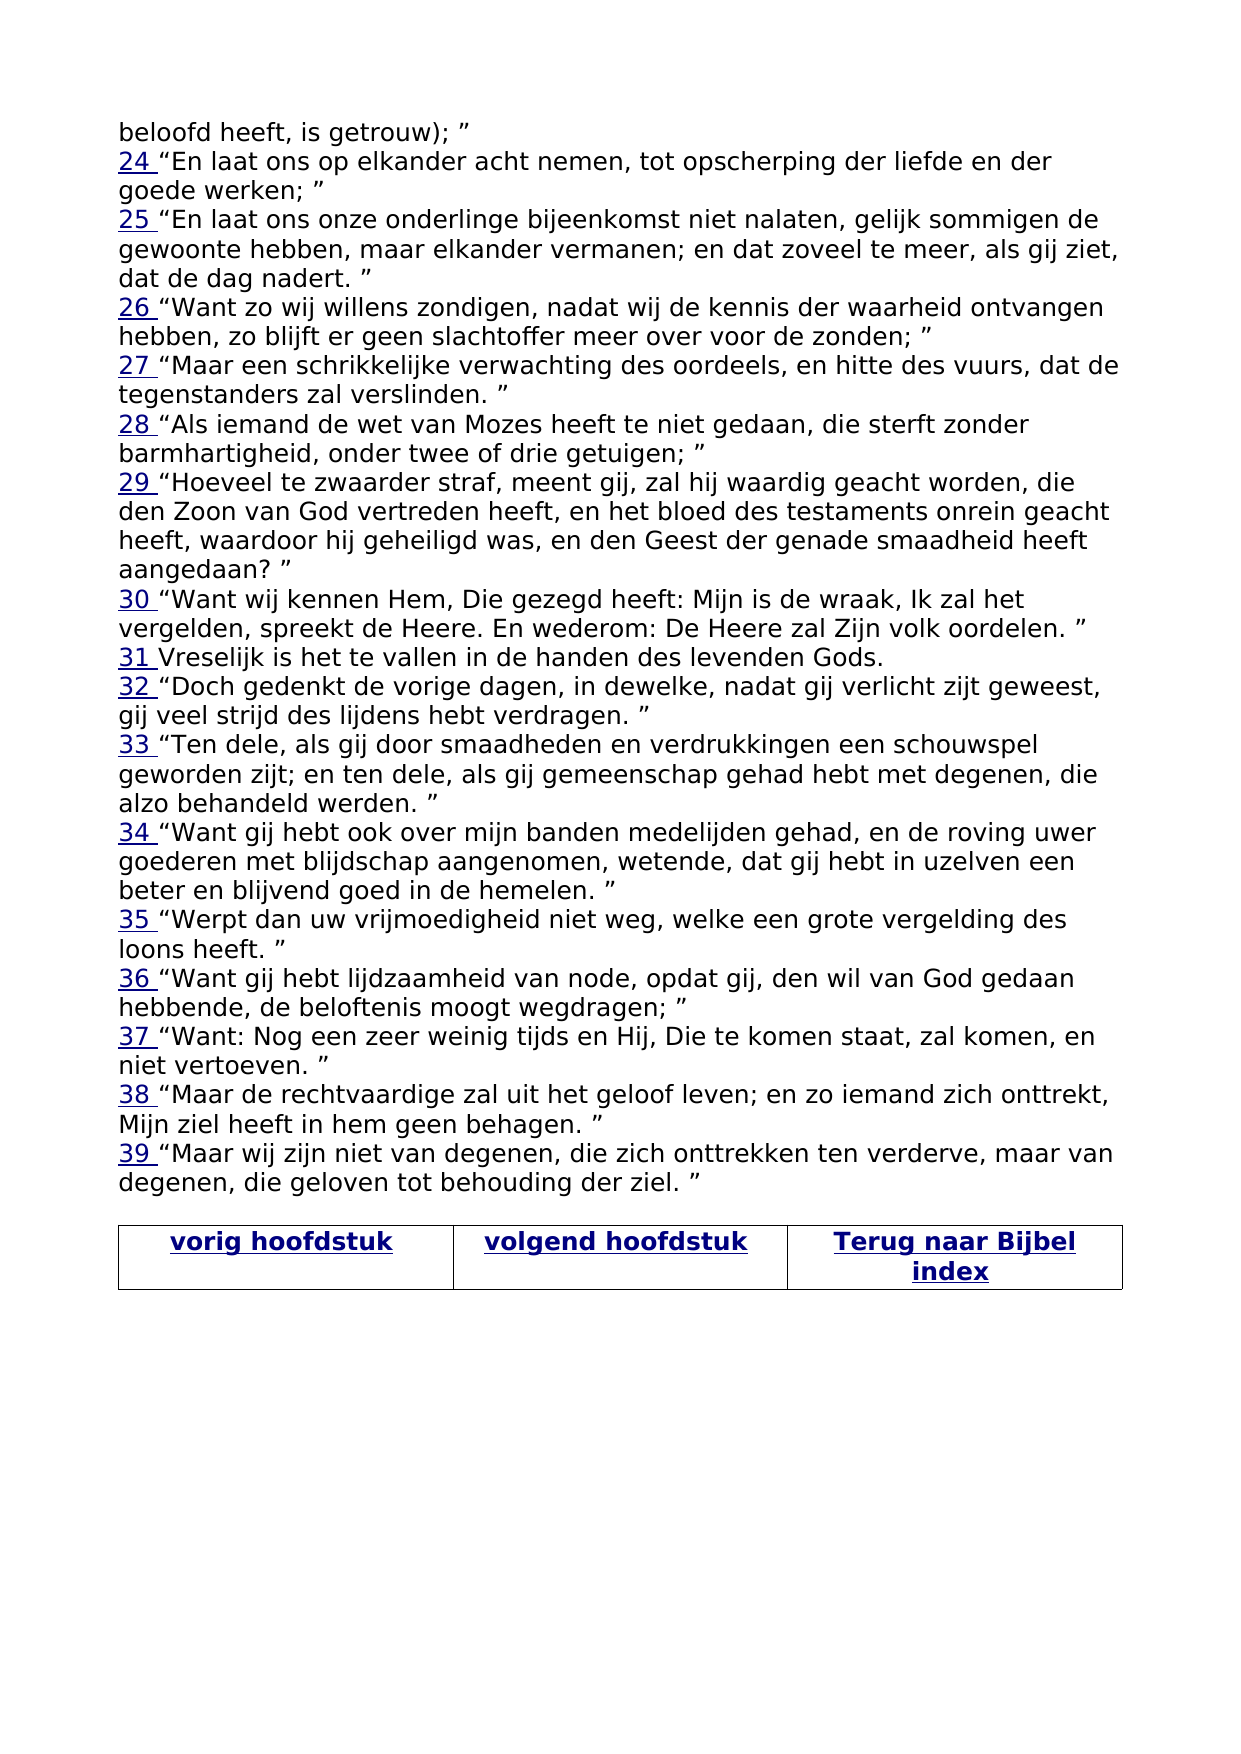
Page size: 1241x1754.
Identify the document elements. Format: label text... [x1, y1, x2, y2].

table_header volgend hoofdstuk [454, 1226, 787, 1289]
table_header vorig hoofdstuk [119, 1226, 453, 1289]
text beloofd heeft, is getrouw); ” 24 “En laat ons op elkander acht nemen, tot opscherping der liefde en der goede werken; ” 25 “En laat ons onze onderlinge bijeenkomst niet nalaten, gelijk sommigen de gewoonte hebben, maar elkander vermanen; en dat zoveel te meer, als gij ziet, dat de dag nadert. ” 26 “Want zo wij willens zondigen, nadat wij de kennis der waarheid ontvangen hebben, zo blijft er geen slachtoffer meer over voor de zonden; ” 27 “Maar een schrikkelijke verwachting des oordeels, en hitte des vuurs, dat de tegenstanders zal verslinden. ” 28 “Als iemand de wet van Mozes heeft te niet gedaan, die sterft zonder barmhartigheid, onder twee of drie getuigen; ” 29 “Hoeveel te zwaarder straf, meent gij, zal hij waardig geacht worden, die den Zoon van God vertreden heeft, en het bloed des testaments onrein geacht heeft, waardoor hij geheiligd was, en den Geest der genade smaadheid heeft aangedaan? ” 30 “Want wij kennen Hem, Die gezegd heeft: Mijn is de wraak, Ik zal het vergelden, spreekt de Heere. En wederom: De Heere zal Zijn volk oordelen. ” 31 Vreselijk is het te vallen in de handen des levenden Gods. 32 “Doch gedenkt de vorige dagen, in dewelke, nadat gij verlicht zijt geweest, gij veel strijd des lijdens hebt verdragen. ” 33 “Ten dele, als gij door smaadheden en verdrukkingen een schouwspel geworden zijt; en ten dele, als gij gemeenschap gehad hebt met degenen, die alzo behandeld werden. ” 34 “Want gij hebt ook over mijn banden medelijden gehad, en de roving uwer goederen met blijdschap aangenomen, wetende, dat gij hebt in uzelven een beter en blijvend goed in de hemelen. ” 35 “Werpt dan uw vrijmoedigheid niet weg, welke een grote vergelding des loons heeft. ” 36 “Want gij hebt lijdzaamheid van node, opdat gij, den wil van God gedaan hebbende, de beloftenis moogt wegdragen; ” 37 “Want: Nog een zeer weinig tijds en Hij, Die te komen staat, zal komen, en niet vertoeven. ” 38 “Maar de rechtvaardige zal uit het geloof leven; en zo iemand zich onttrekt, Mijn ziel heeft in hem geen behagen. ” 39 “Maar wij zijn niet van degenen, die zich onttrekken ten verderve, maar van degenen, die geloven tot behouding der ziel. ” [118, 118, 1122, 1197]
table_header Terug naar Bijbel index [788, 1226, 1122, 1289]
